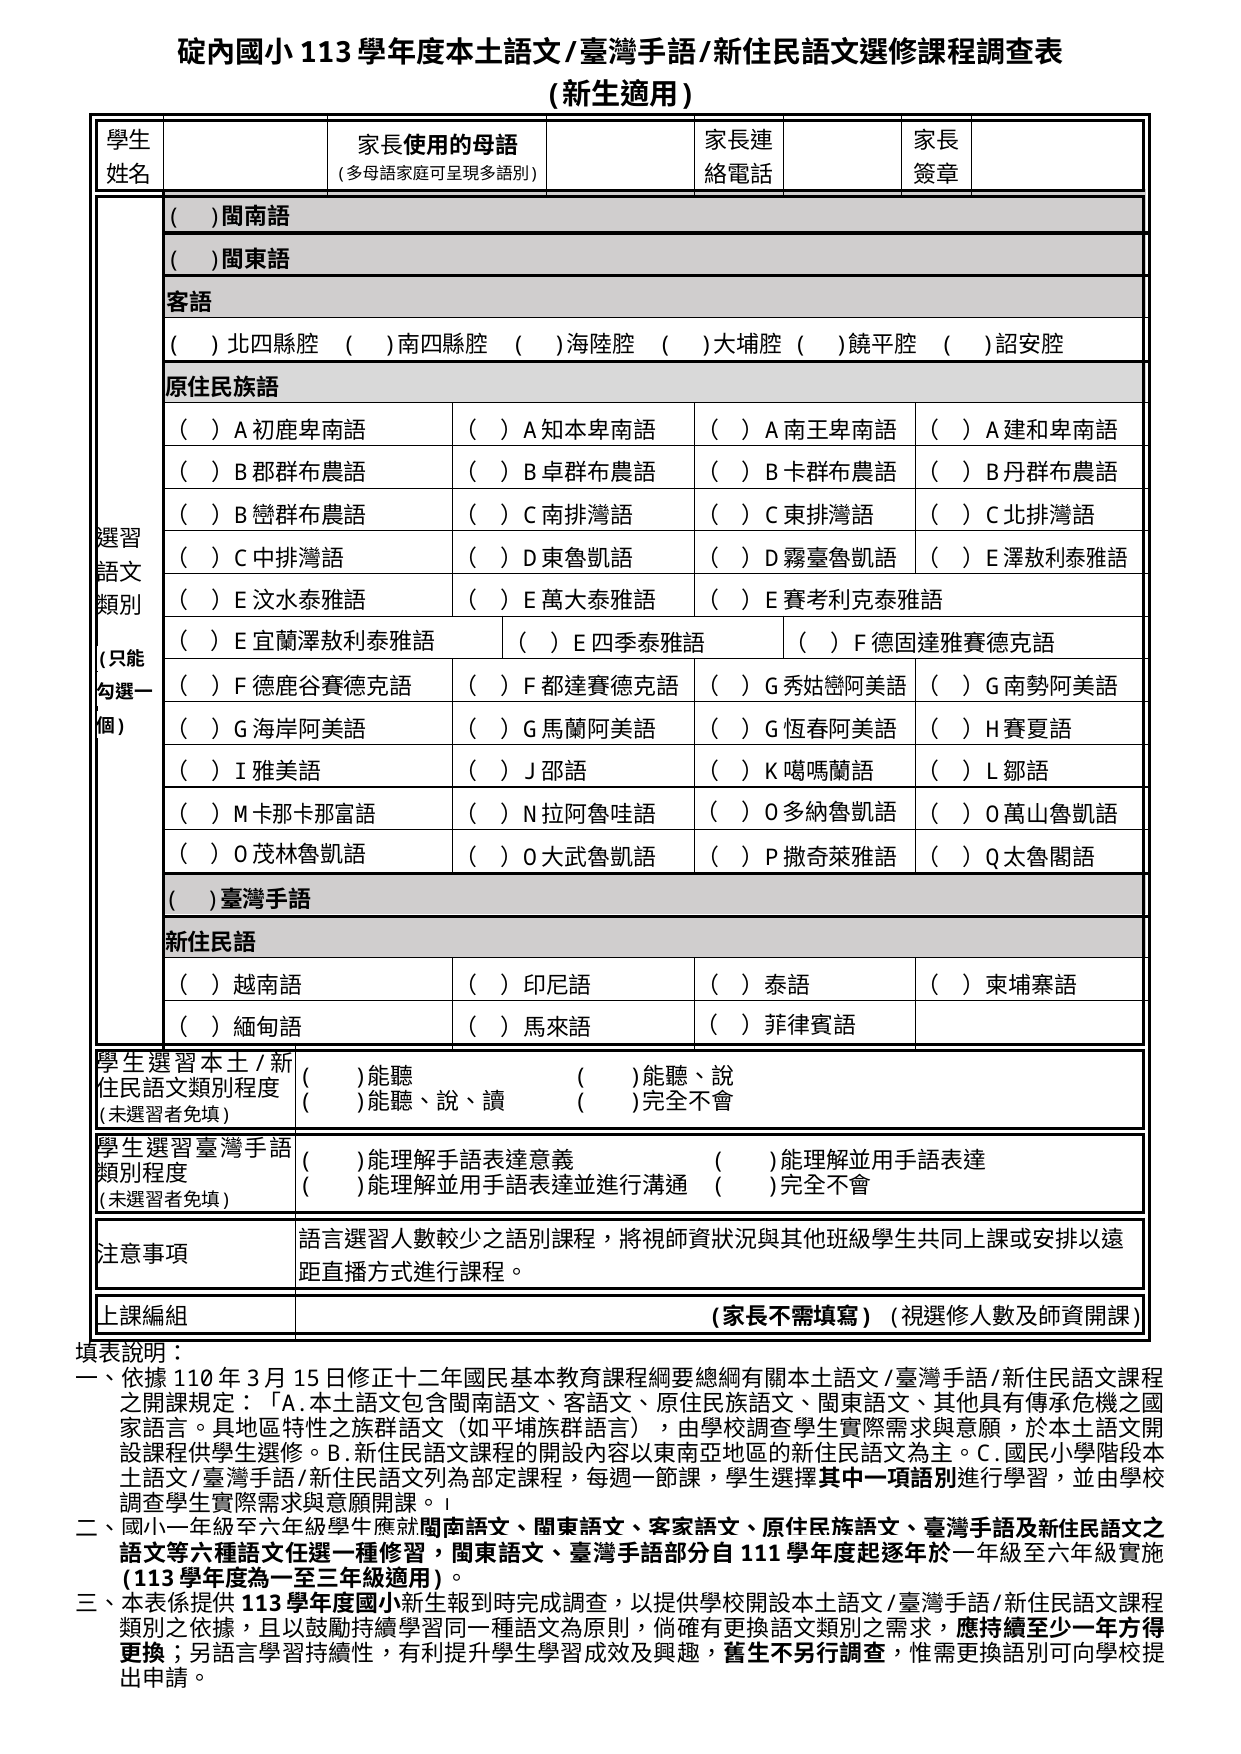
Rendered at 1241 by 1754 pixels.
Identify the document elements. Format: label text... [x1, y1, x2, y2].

table_cell （ ）B巒群布農語 [165, 489, 452, 530]
table_cell （ ）O多納魯凱語 [695, 788, 915, 829]
table_cell （ ）A知本卑南語 [453, 403, 694, 445]
table_cell （ ）E汶水泰雅語 [165, 574, 452, 616]
table_cell （ ）菲律賓語 [695, 1001, 915, 1042]
table_cell （ ）A建和卑南語 [916, 403, 1142, 445]
table_cell （ ）J邵語 [453, 745, 694, 786]
table_cell （ ）E宜蘭澤敖利泰雅語 [165, 617, 502, 658]
table_cell （ ）G秀姑巒阿美語 [695, 659, 915, 701]
table_cell （ ）G馬蘭阿美語 [453, 702, 694, 744]
table_cell （ ）F德鹿谷賽德克語 [165, 659, 452, 701]
table_cell ( )能理解手語表達意義 ( )能理解並用手語表達 ( )能理解並用手語表達並進行溝通 ( )完全不會 [296, 1127, 1146, 1211]
table_cell 原住民族語 [165, 363, 1142, 402]
table_cell （ ）F德固達雅賽德克語 [784, 617, 1142, 658]
table_cell 選習語文類別 (只能勾選一個) [94, 189, 162, 1042]
table_cell （ ）印尼語 [453, 958, 694, 1000]
table_cell （ ）O萬山魯凱語 [916, 788, 1142, 829]
table_cell （ ）P撒奇萊雅語 [695, 830, 915, 872]
table_cell (家長不需填寫) (視選修人數及師資開課) [296, 1287, 1146, 1332]
table_cell （ ）B卓群布農語 [453, 446, 694, 487]
table_cell （ ）O茂林魯凱語 [165, 830, 452, 872]
table_cell （ ）K噶嗎蘭語 [695, 745, 915, 786]
text 碇內國小113學年度本土語文/臺灣手語/新住民語文選修課程調查表 [75, 29, 1165, 71]
table_cell （ ）I雅美語 [165, 745, 452, 786]
table_cell （ ）A南王卑南語 [695, 403, 915, 445]
table_header [972, 122, 1142, 189]
table_cell （ ）A初鹿卑南語 [165, 403, 452, 445]
table_header 家長使用的母語 (多母語家庭可呈現多語別) [328, 122, 546, 189]
table_cell 注意事項 [94, 1211, 295, 1287]
table_cell （ ）馬來語 [453, 1001, 694, 1042]
table_cell 新住民語 [165, 918, 1142, 957]
table_cell 上課編組 [94, 1287, 295, 1332]
text 一、依據110年3月15日修正十二年國民基本教育課程綱要總綱有關本土語文/臺灣手語/新住民語文課程之開課規定：「A.本土語文包含閩南語文、客語文、原住民族語文、閩東語文、其他具有傳承危機之國家語言。具地區特性之族群語文（如平埔族群語言），由學校調查學生實際需求與意願，於本土語文開設課程供學生選修。B.新住民語文課程的開設內容以東南亞地區的新住民語文為主。C.國民小學階段本土語文/臺灣手語/新住民語文列為部定課程，每週一節課，學生選擇其中一項語別進行學習，並由學校調查學生實際需求與意願開課。」 [75, 1367, 1165, 1517]
table_header [547, 122, 694, 189]
table_cell （ ）B卡群布農語 [695, 446, 915, 487]
table_cell （ ）泰語 [695, 958, 915, 1000]
table_cell （ ）緬甸語 [165, 1001, 452, 1042]
table_cell 學生選習臺灣手語類別程度 (未選習者免填) [94, 1127, 295, 1211]
table_cell （ ）越南語 [165, 958, 452, 1000]
table_cell （ ）O大武魯凱語 [453, 830, 694, 872]
table_header [784, 122, 901, 189]
text 三、本表係提供113學年度國小新生報到時完成調查，以提供學校開設本土語文/臺灣手語/新住民語文課程類別之依據，且以鼓勵持續學習同一種語文為原則，倘確有更換語文類別之需求，應持續至少一年方得更換；另語言學習持續性，有利提升學生學習成效及興趣，舊生不另行調查，惟需更換語別可向學校提出申請。 [75, 1592, 1165, 1692]
table_cell 客語 [165, 277, 1142, 317]
text 二、國小一年級至六年級學生應就閩南語文、閩東語文、客家語文、原住民族語文、臺灣手語及新住民語文之語文等六種語文任選一種修習，閩東語文、臺灣手語部分自111學年度起逐年於一年級至六年級實施(113學年度為一至三年級適用)。 [75, 1517, 1165, 1592]
table_cell （ ）L鄒語 [916, 745, 1142, 786]
table_cell ( )臺灣手語 [165, 875, 1142, 914]
table_cell （ ）G恆春阿美語 [695, 702, 915, 744]
table_cell [972, 189, 1146, 231]
table_cell （ ）E賽考利克泰雅語 [695, 574, 1142, 616]
table_header [972, 116, 1146, 189]
table_cell 學生選習本土/新住民語文類別程度 (未選習者免填) [98, 1052, 295, 1127]
table_cell ( )閩南語 [165, 198, 1142, 231]
table_cell （ ）C東排灣語 [695, 489, 915, 530]
table_header 家長連絡電話 [695, 122, 783, 189]
table_cell （ ）G海岸阿美語 [165, 702, 452, 744]
table_cell （ ）H賽夏語 [916, 702, 1142, 744]
table_cell （ ）N拉阿魯哇語 [453, 788, 694, 829]
text 填表說明： [75, 1342, 1165, 1367]
table_cell （ ）E四季泰雅語 [503, 617, 783, 658]
table_cell （ ）C南排灣語 [453, 489, 694, 530]
table_cell （ ）G南勢阿美語 [916, 659, 1142, 701]
table_cell （ ）M卡那卡那富語 [165, 788, 452, 829]
table_cell [916, 1043, 1146, 1127]
table_cell （ ）柬埔寨語 [916, 958, 1142, 1000]
table_cell ( )閩東語 [165, 235, 1142, 274]
table_cell （ ）E萬大泰雅語 [453, 574, 694, 616]
table_cell 語言選習人數較少之語別課程，將視師資狀況與其他班級學生共同上課或安排以遠距直播方式進行課程。 [296, 1211, 1146, 1287]
table_cell （ ）B丹群布農語 [916, 446, 1142, 487]
table_cell （ ）D霧臺魯凱語 [695, 531, 915, 573]
text (新生適用) [75, 71, 1165, 113]
table_header 學生姓名 [94, 116, 163, 189]
table_cell （ ）B郡群布農語 [165, 446, 452, 487]
table_cell （ ）C北排灣語 [916, 489, 1142, 530]
table_cell （ ）D東魯凱語 [453, 531, 694, 573]
table_cell （ ）Q太魯閣語 [916, 830, 1142, 872]
table_cell 學生選習本土/新住民語文類別程度 (未選習者免填) [94, 1043, 162, 1127]
table_header 家長簽章 [902, 122, 971, 189]
table_cell （ ）E澤敖利泰雅語 [916, 531, 1142, 573]
table_cell ( ) 北四縣腔 ( )南四縣腔 ( )海陸腔 ( )大埔腔 ( )饒平腔 ( )詔安腔 [165, 318, 1142, 359]
table_cell （ ）C中排灣語 [165, 531, 452, 573]
table_cell （ ）F都達賽德克語 [453, 659, 694, 701]
table_header [164, 122, 327, 189]
table_cell [916, 1001, 1142, 1042]
table_cell ( )能聽 ( )能聽、說 ( )能聽、說、讀 ( )完全不會 [296, 1052, 1142, 1127]
